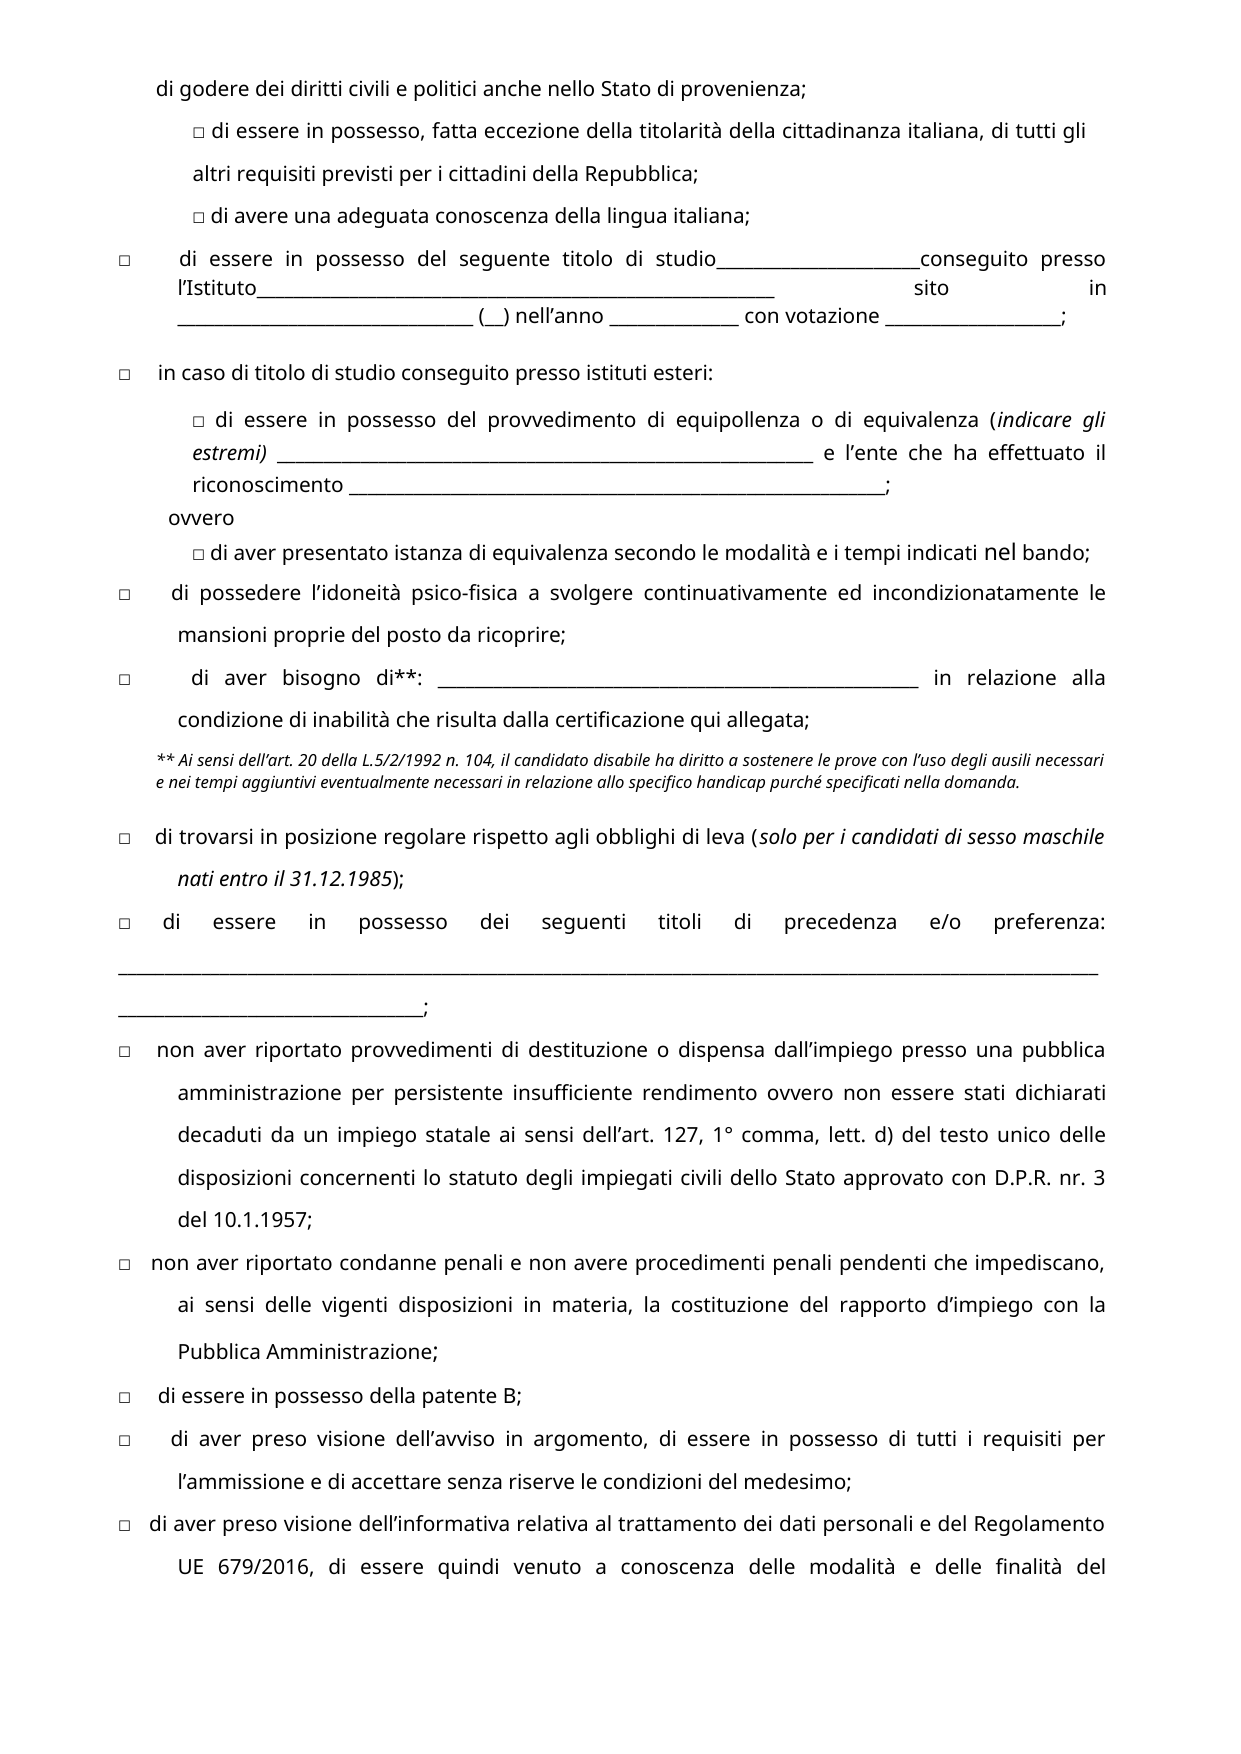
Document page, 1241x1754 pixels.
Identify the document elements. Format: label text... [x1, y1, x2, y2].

text ☐ di aver preso visione dell’informativa relativa al trattamento dei dati personali e del Regolamento UE 679/2016, di essere quindi venuto a conoscenza delle modalità e delle finalità del [118, 1509, 1107, 1580]
text ** Ai sensi dell’art. 20 della L.5/2/1992 n. 104, il candidato disabile ha diritto a sostenere le prove con l’uso degli ausili necessari e nei tempi aggiuntivi eventualmente necessari in relazione allo specifico handicap purché specificati nella domanda. [156, 748, 1107, 793]
text ovvero [162, 503, 1107, 531]
text ☐ di essere in possesso dei seguenti titoli di precedenza e/o preferenza: ___________________________________________________________________________________________________________________________________________; [118, 907, 1107, 1021]
text ☐ di aver presentato istanza di equivalenza secondo le modalità e i tempi indicati nel bando; [192, 536, 1107, 567]
text ☐ di aver preso visione dell’avviso in argomento, di essere in possesso di tutti i requisiti per l’ammissione e di accettare senza riserve le condizioni del medesimo; [118, 1424, 1107, 1495]
text ☐ di essere in possesso del provvedimento di equipollenza o di equivalenza (indicare gli estremi) __________________________________________________________ e l’ente che ha effettuato il riconoscimento __________________________________________________________; [192, 405, 1107, 499]
text di godere dei diritti civili e politici anche nello Stato di provenienza; [156, 74, 1107, 102]
text ☐ di trovarsi in posizione regolare rispetto agli obblighi di leva (solo per i candidati di sesso maschile nati entro il 31.12.1985); [118, 822, 1107, 893]
text ☐ non aver riportato condanne penali e non avere procedimenti penali pendenti che impediscano, ai sensi delle vigenti disposizioni in materia, la costituzione del rapporto d’impiego con la Pubblica Amministrazione; [118, 1248, 1107, 1366]
text ☐ di aver bisogno di**: ____________________________________________________ in relazione alla condizione di inabilità che risulta dalla certificazione qui allegata; [118, 663, 1107, 734]
text ☐ di essere in possesso, fatta eccezione della titolarità della cittadinanza italiana, di tutti gli altri requisiti previsti per i cittadini della Repubblica; [192, 116, 1088, 187]
text ☐ di essere in possesso del seguente titolo di studio______________________conseguito presso l’Istituto________________________________________________________ sito in ________________________________ (__) nell’anno ______________ con votazione ___________________; [118, 244, 1107, 329]
text ☐ di essere in possesso della patente B; [118, 1382, 1107, 1410]
text ☐ di possedere l’idoneità psico-fisica a svolgere continuativamente ed incondizionatamente le mansioni proprie del posto da ricoprire; [118, 578, 1107, 649]
text ☐ di avere una adeguata conoscenza della lingua italiana; [192, 202, 1107, 230]
text ☐ non aver riportato provvedimenti di destituzione o dispensa dall’impiego presso una pubblica amministrazione per persistente insufficiente rendimento ovvero non essere stati dichiarati decaduti da un impiego statale ai sensi dell’art. 127, 1° comma, lett. d) del testo unico delle disposizioni concernenti lo statuto degli impiegati civili dello Stato approvato con D.P.R. nr. 3 del 10.1.1957; [118, 1035, 1107, 1234]
text ☐ in caso di titolo di studio conseguito presso istituti esteri: [118, 358, 1107, 386]
